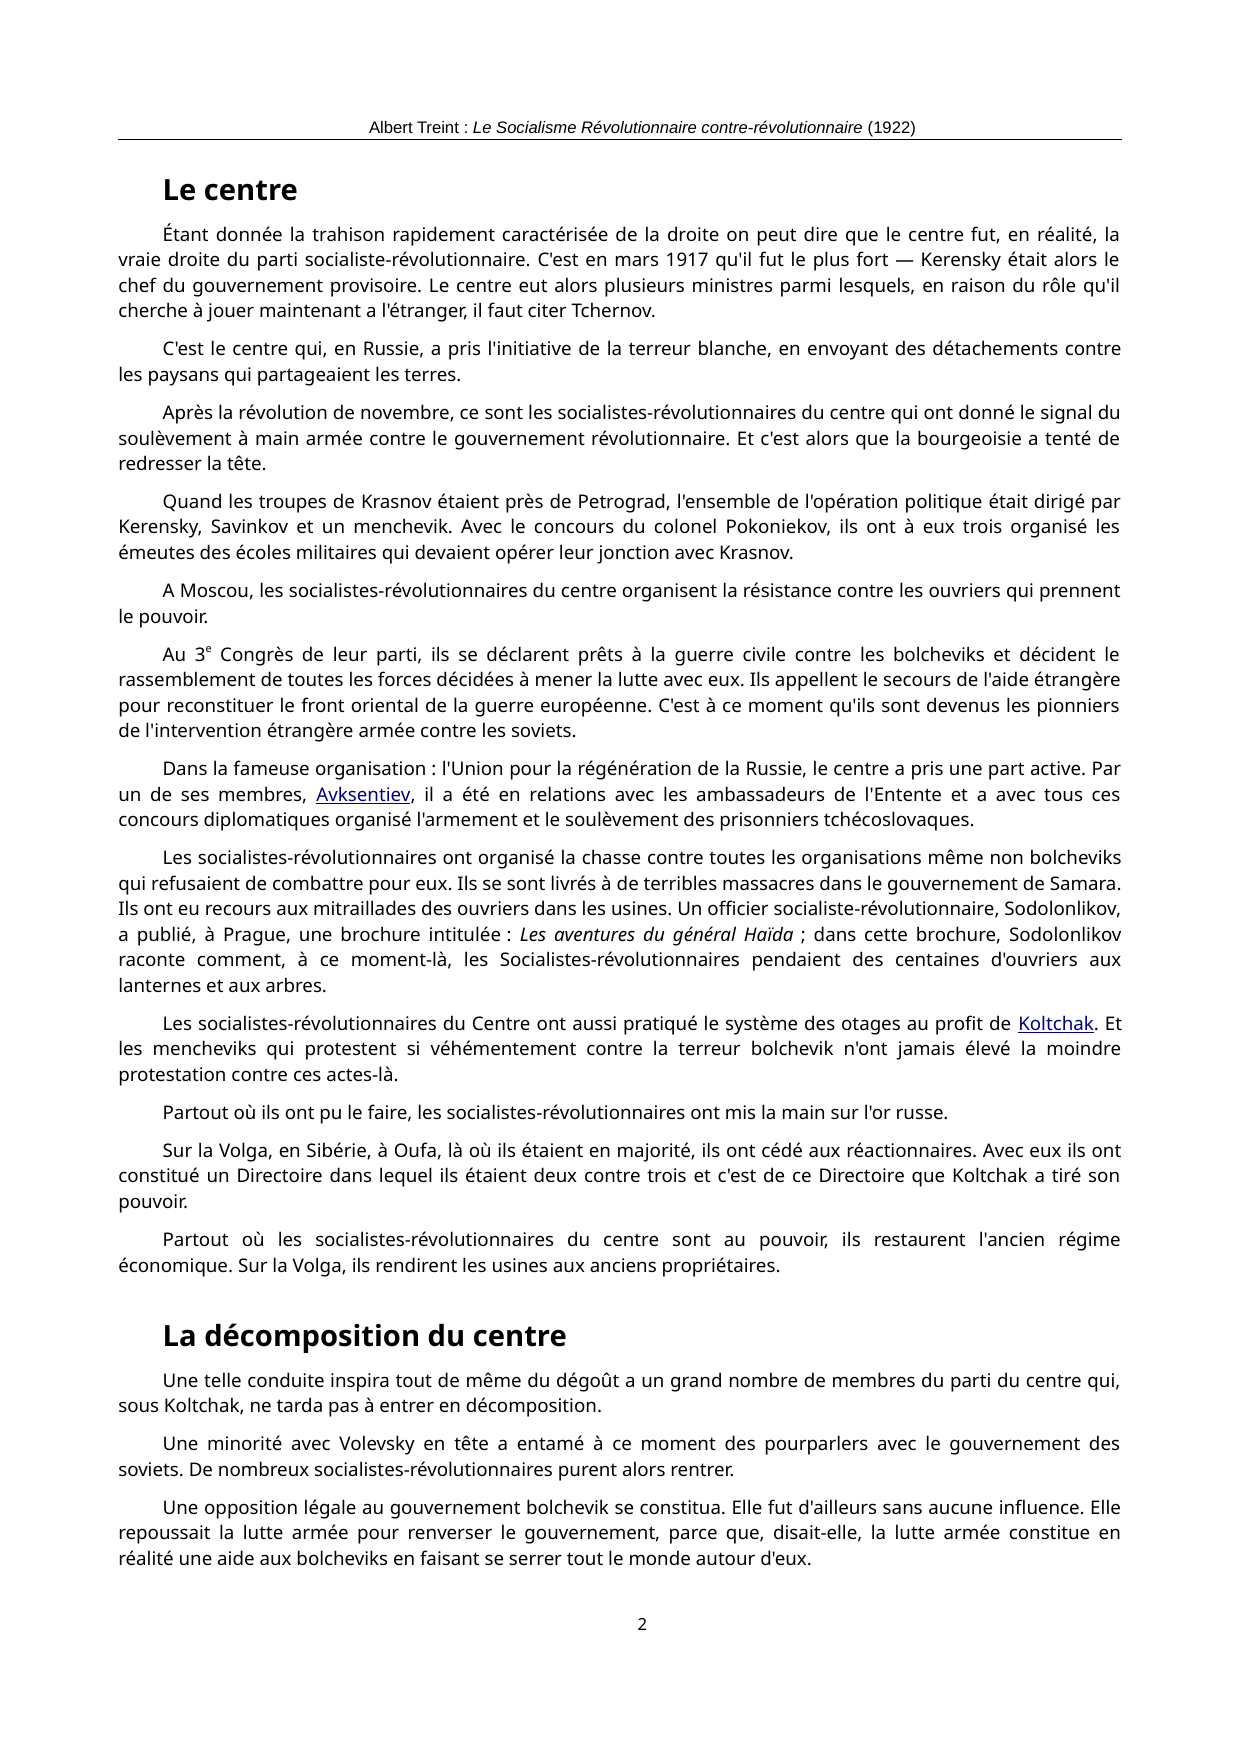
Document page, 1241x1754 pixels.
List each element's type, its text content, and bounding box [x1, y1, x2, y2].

text Une opposition légale au gouvernement bolchevik se constitua. Elle fut d'ailleurs sans aucune influence. Elle repoussait la lutte armée pour renverser le gouvernement, parce que, disait-elle, la lutte armée constitue en réalité une aide aux bolcheviks en faisant se serrer tout le monde autour d'eux. [118, 1494, 1122, 1571]
text C'est le centre qui, en Russie, a pris l'initiative de la terreur blanche, en envoyant des détachements contre les paysans qui partageaient les terres. [118, 336, 1122, 387]
text Sur la Volga, en Sibérie, à Oufa, là où ils étaient en majorité, ils ont cédé aux réactionnaires. Avec eux ils ont constitué un Directoire dans lequel ils étaient deux contre trois et c'est de ce Directoire que Koltchak a tiré son pouvoir. [118, 1137, 1122, 1214]
text Après la révolution de novembre, ce sont les socialistes-révolutionnaires du centre qui ont donné le signal du soulèvement à main armée contre le gouvernement révolutionnaire. Et c'est alors que la bourgeoisie a tenté de redresser la tête. [118, 399, 1122, 476]
text Quand les troupes de Krasnov étaient près de Petrograd, l'ensemble de l'opération politique était dirigé par Kerensky, Savinkov et un menchevik. Avec le concours du colonel Pokoniekov, ils ont à eux trois organisé les émeutes des écoles militaires qui devaient opérer leur jonction avec Krasnov. [118, 488, 1122, 565]
text A Moscou, les socialistes-révolutionnaires du centre organisent la résistance contre les ouvriers qui prennent le pouvoir. [118, 577, 1122, 628]
text Au 3e Congrès de leur parti, ils se déclarent prêts à la guerre civile contre les bolcheviks et décident le rassemblement de toutes les forces décidées à mener la lutte avec eux. Ils appellent le secours de l'aide étrangère pour reconstituer le front oriental de la guerre européenne. C'est à ce moment qu'ils sont devenus les pionniers de l'intervention étrangère armée contre les soviets. [118, 641, 1122, 743]
text Partout où les socialistes-révolutionnaires du centre sont au pouvoir, ils restaurent l'ancien régime économique. Sur la Volga, ils rendirent les usines aux anciens propriétaires. [118, 1226, 1122, 1277]
text Une telle conduite inspira tout de même du dégoût a un grand nombre de membres du parti du centre qui, sous Koltchak, ne tarda pas à entrer en décomposition. [118, 1367, 1122, 1418]
text Partout où ils ont pu le faire, les socialistes-révolutionnaires ont mis la main sur l'or russe. [118, 1099, 1122, 1125]
text Dans la fameuse organisation : l'Union pour la régénération de la Russie, le centre a pris une part active. Par un de ses membres, Avksentiev, il a été en relations avec les ambassadeurs de l'Entente et a avec tous ces concours diplomatiques organisé l'armement et le soulèvement des prisonniers tchécoslovaques. [118, 756, 1122, 832]
text Une minorité avec Volevsky en tête a entamé à ce moment des pourparlers avec le gouvernement des soviets. De nombreux socialistes-révolutionnaires purent alors rentrer. [118, 1431, 1122, 1482]
subtitle Le centre [118, 169, 1122, 209]
text Étant donnée la trahison rapidement caractérisée de la droite on peut dire que le centre fut, en réalité, la vraie droite du parti socialiste-révolutionnaire. C'est en mars 1917 qu'il fut le plus fort — Kerensky était alors le chef du gouvernement provisoire. Le centre eut alors plusieurs ministres parmi lesquels, en raison du rôle qu'il cherche à jouer maintenant a l'étranger, il faut citer Tchernov. [118, 221, 1122, 323]
text Les socialistes-révolutionnaires du Centre ont aussi pratiqué le système des otages au profit de Koltchak. Et les mencheviks qui protestent si véhémentement contre la terreur bolchevik n'ont jamais élevé la moindre protestation contre ces actes-là. [118, 1010, 1122, 1087]
subtitle La décomposition du centre [118, 1315, 1122, 1354]
text Les socialistes-révolutionnaires ont organisé la chasse contre toutes les organisations même non bolcheviks qui refusaient de combattre pour eux. Ils se sont livrés à de terribles massacres dans le gouvernement de Samara. Ils ont eu recours aux mitraillades des ouvriers dans les usines. Un officier socialiste-révolutionnaire, Sodolonlikov, a publié, à Prague, une brochure intitulée : Les aventures du général Haïda ; dans cette brochure, Sodolonlikov raconte comment, à ce moment-là, les Socialistes-révolutionnaires pendaient des centaines d'ouvriers aux lanternes et aux arbres. [118, 844, 1122, 998]
